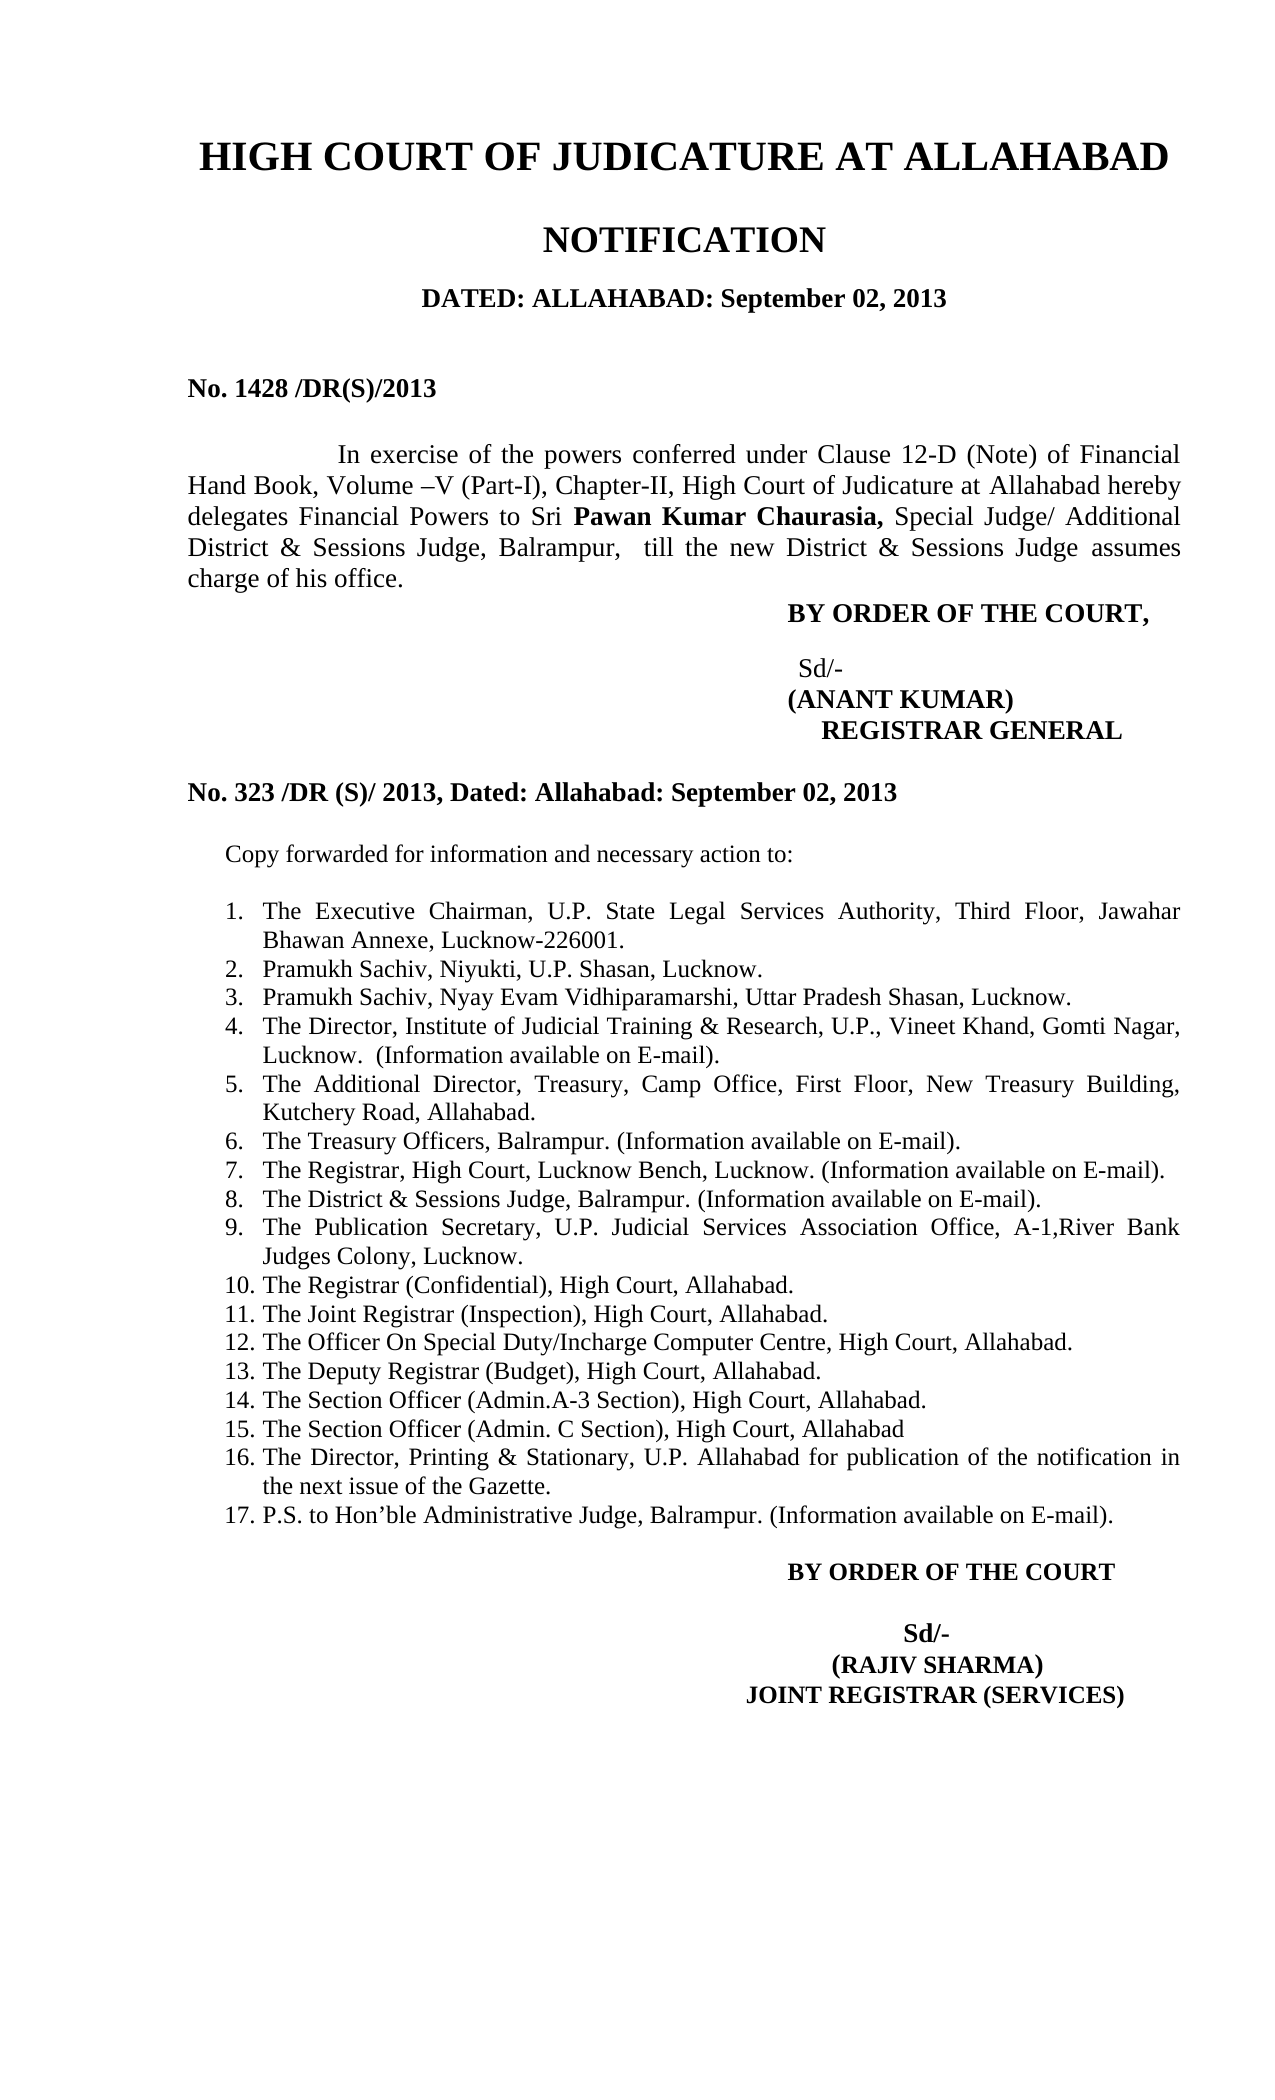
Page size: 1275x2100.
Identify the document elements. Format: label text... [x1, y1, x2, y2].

text (RAJIV SHARMA) [562, 1648, 1183, 1680]
list The Publication Secretary, U.P. Judicial Services Association Office, A-1,River Bank Judges Colony, Lucknow. [225, 1212, 1181, 1270]
text Sd/- [787, 1617, 1181, 1648]
text BY ORDER OF THE COURT, [412, 597, 1181, 628]
list The Executive Chairman, U.P. State Legal Services Authority, Third Floor, Jawahar Bhawan Annexe, Lucknow-226001. [225, 896, 1181, 954]
text BY ORDER OF THE COURT [712, 1557, 1181, 1586]
list The Additional Director, Treasury, Camp Office, First Floor, New Treasury Building, Kutchery Road, Allahabad. [225, 1069, 1181, 1126]
list P.S. to Hon’ble Administrative Judge, Balrampur. (Information available on E-mail). [224, 1500, 1181, 1529]
text In exercise of the powers conferred under Clause 12-D (Note) of Financial Hand Book, Volume –V (Part-I), Chapter-II, High Court of Judicature at Allahabad hereby delegates Financial Powers to Sri Pawan Kumar Chaurasia, Special Judge/ Additional District & Sessions Judge, Balrampur, till the new District & Sessions Judge assumes charge of his office. [187, 438, 1181, 594]
list The Deputy Registrar (Budget), High Court, Allahabad. [224, 1356, 1181, 1385]
text No. 323 /DR (S)/ 2013, Dated: Allahabad: September 02, 2013 [187, 776, 1183, 808]
list The Officer On Special Duty/Incharge Computer Centre, High Court, Allahabad. [224, 1327, 1181, 1356]
subtitle NOTIFICATION [187, 217, 1181, 261]
list The Section Officer (Admin. C Section), High Court, Allahabad [224, 1414, 1181, 1442]
text HIGH COURT OF JUDICATURE AT ALLAHABAD [187, 131, 1181, 179]
list Pramukh Sachiv, Nyay Evam Vidhiparamarshi, Uttar Pradesh Shasan, Lucknow. [225, 982, 1181, 1011]
list Pramukh Sachiv, Niyukti, U.P. Shasan, Lucknow. [225, 954, 1181, 982]
text JOINT REGISTRAR (SERVICES) [187, 1680, 1183, 1708]
text Sd/- [37, 652, 1181, 683]
text REGISTRAR GENERAL [187, 714, 1183, 745]
list The Section Officer (Admin.A-3 Section), High Court, Allahabad. [224, 1385, 1181, 1414]
list The District & Sessions Judge, Balrampur. (Information available on E-mail). [225, 1184, 1181, 1212]
text Copy forwarded for information and necessary action to: [187, 839, 1181, 867]
list The Joint Registrar (Inspection), High Court, Allahabad. [224, 1299, 1181, 1327]
list The Director, Institute of Judicial Training & Research, U.P., Vineet Khand, Gomti Nagar, Lucknow. (Information available on E-mail). [225, 1011, 1181, 1069]
list The Registrar (Confidential), High Court, Allahabad. [224, 1270, 1181, 1299]
list The Registrar, High Court, Lucknow Bench, Lucknow. (Information available on E-mail). [225, 1155, 1181, 1184]
list The Treasury Officers, Balrampur. (Information available on E-mail). [225, 1126, 1181, 1155]
subtitle No. 1428 /DR(S)/2013 [187, 372, 1181, 403]
list The Director, Printing & Stationary, U.P. Allahabad for publication of the notification in the next issue of the Gazette. [224, 1442, 1181, 1500]
subtitle DATED: ALLAHABAD: September 02, 2013 [187, 282, 1181, 313]
text (ANANT KUMAR) [37, 683, 1181, 714]
